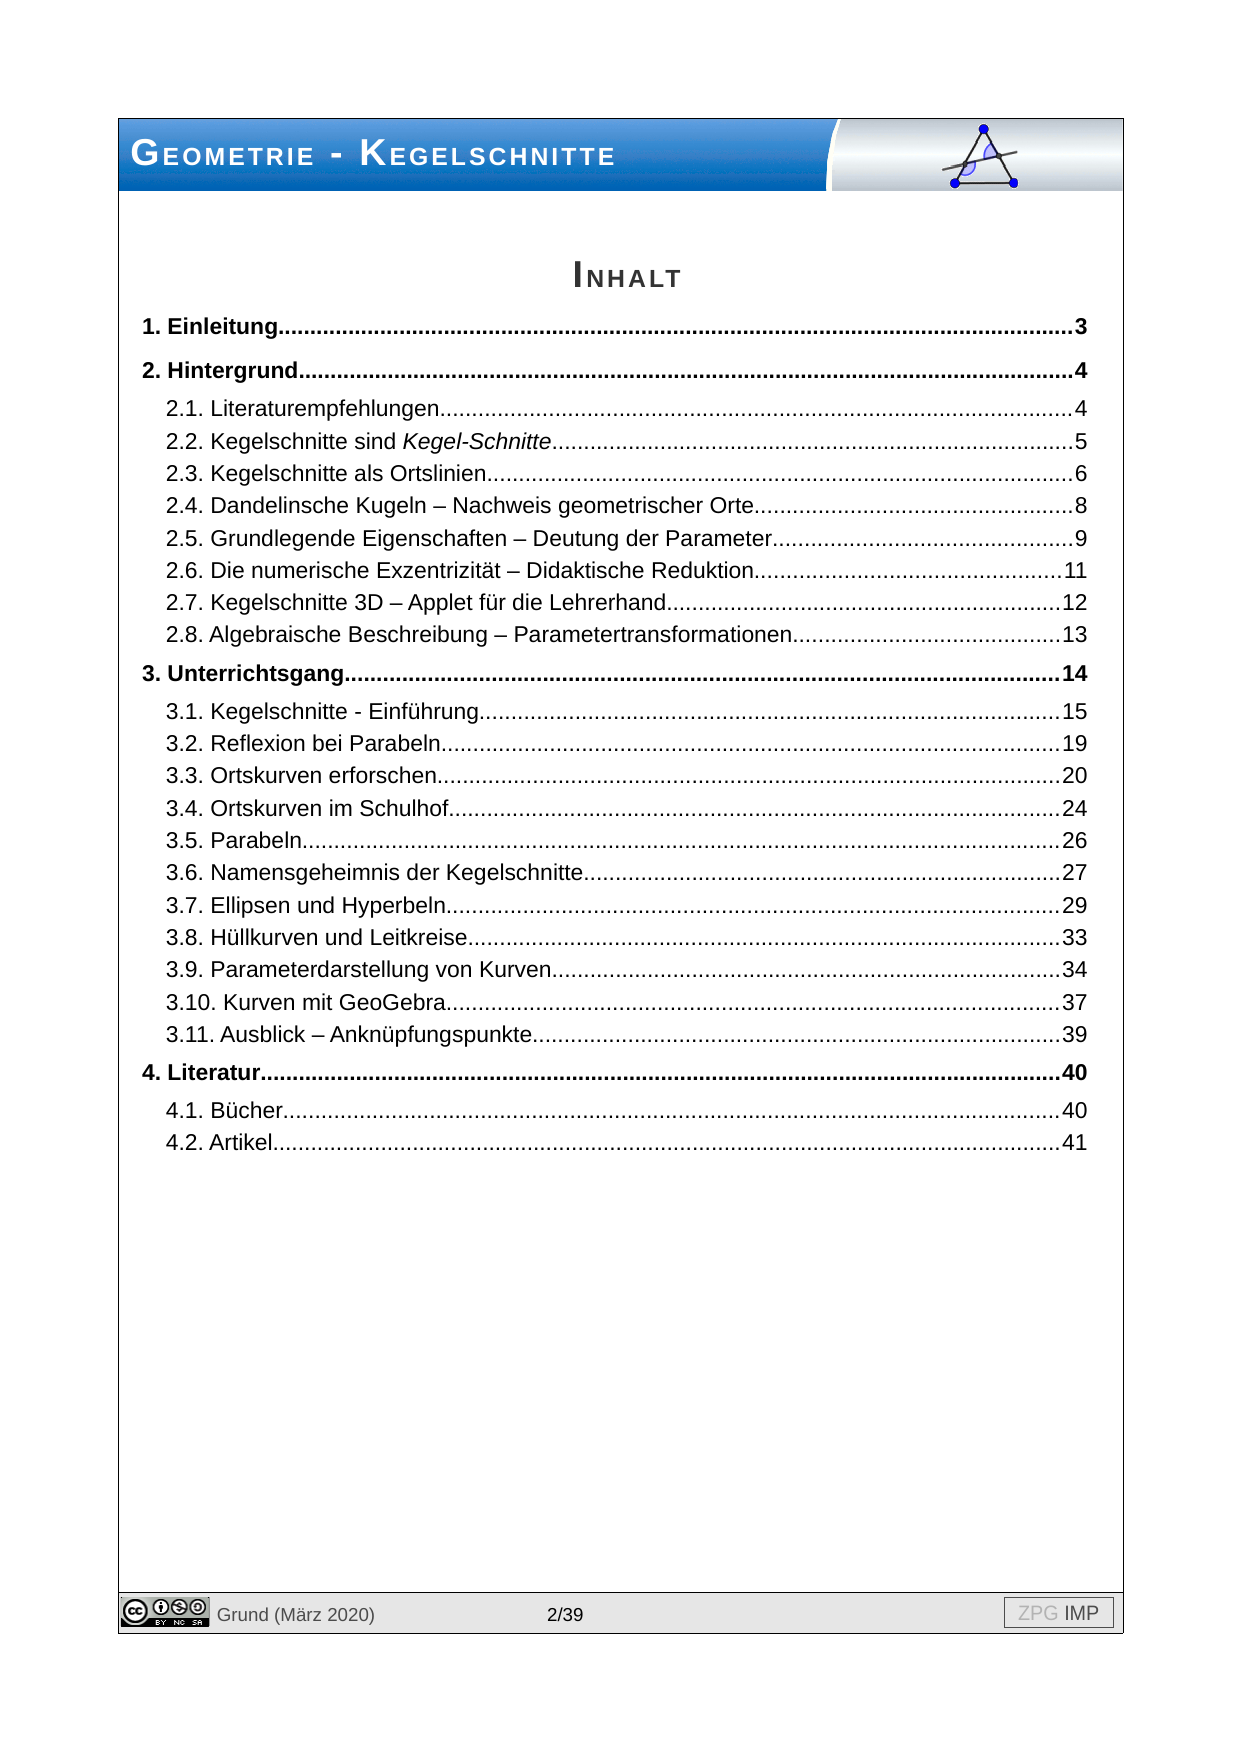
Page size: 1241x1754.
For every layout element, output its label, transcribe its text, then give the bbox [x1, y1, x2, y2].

text 3.1. Kegelschnitte - Einführung 15 [166, 698, 1087, 724]
text 3.5. Parabeln 26 [166, 827, 1087, 853]
picture [120, 1597, 210, 1627]
text 4.1. Bücher 40 [166, 1097, 1087, 1123]
text 2.8. Algebraische Beschreibung – Parametertransformationen 13 [166, 621, 1087, 648]
text 3.3. Ortskurven erforschen 20 [166, 762, 1087, 789]
text 3.8. Hüllkurven und Leitkreise 33 [166, 924, 1087, 950]
text 3.6. Namensgeheimnis der Kegelschnitte 27 [166, 859, 1087, 886]
text 3.4. Ortskurven im Schulhof 24 [166, 795, 1087, 821]
text 2.2. Kegelschnitte sind Kegel-Schnitte 5 [166, 428, 1087, 454]
text 2.7. Kegelschnitte 3D – Applet für die Lehrerhand 12 [166, 589, 1087, 616]
text 2.3. Kegelschnitte als Ortslinien 6 [166, 460, 1087, 486]
text 2. Hintergrund 4 [142, 357, 1087, 384]
text 4. Literatur 40 [142, 1059, 1087, 1085]
text 3. Unterrichtsgang 14 [142, 660, 1087, 686]
text 4.2. Artikel 41 [166, 1129, 1087, 1156]
text 2.1. Literaturempfehlungen 4 [166, 395, 1087, 422]
text 3.10. Kurven mit GeoGebra 37 [166, 988, 1087, 1015]
text 2.5. Grundlegende Eigenschaften – Deutung der Parameter 9 [166, 524, 1087, 551]
text 1. Einleitung 3 [142, 313, 1087, 339]
text 2.6. Die numerische Exzentrizität – Didaktische Reduktion 11 [166, 557, 1087, 583]
picture [119, 119, 1123, 191]
text 2.4. Dandelinsche Kugeln – Nachweis geometrischer Orte 8 [166, 492, 1087, 519]
text 3.7. Ellipsen und Hyperbeln 29 [166, 892, 1087, 918]
text Inhalt [124, 252, 1123, 296]
text 3.11. Ausblick – Anknüpfungspunkte 39 [166, 1021, 1087, 1047]
text 3.2. Reflexion bei Parabeln 19 [166, 730, 1087, 756]
text 3.9. Parameterdarstellung von Kurven 34 [166, 956, 1087, 982]
